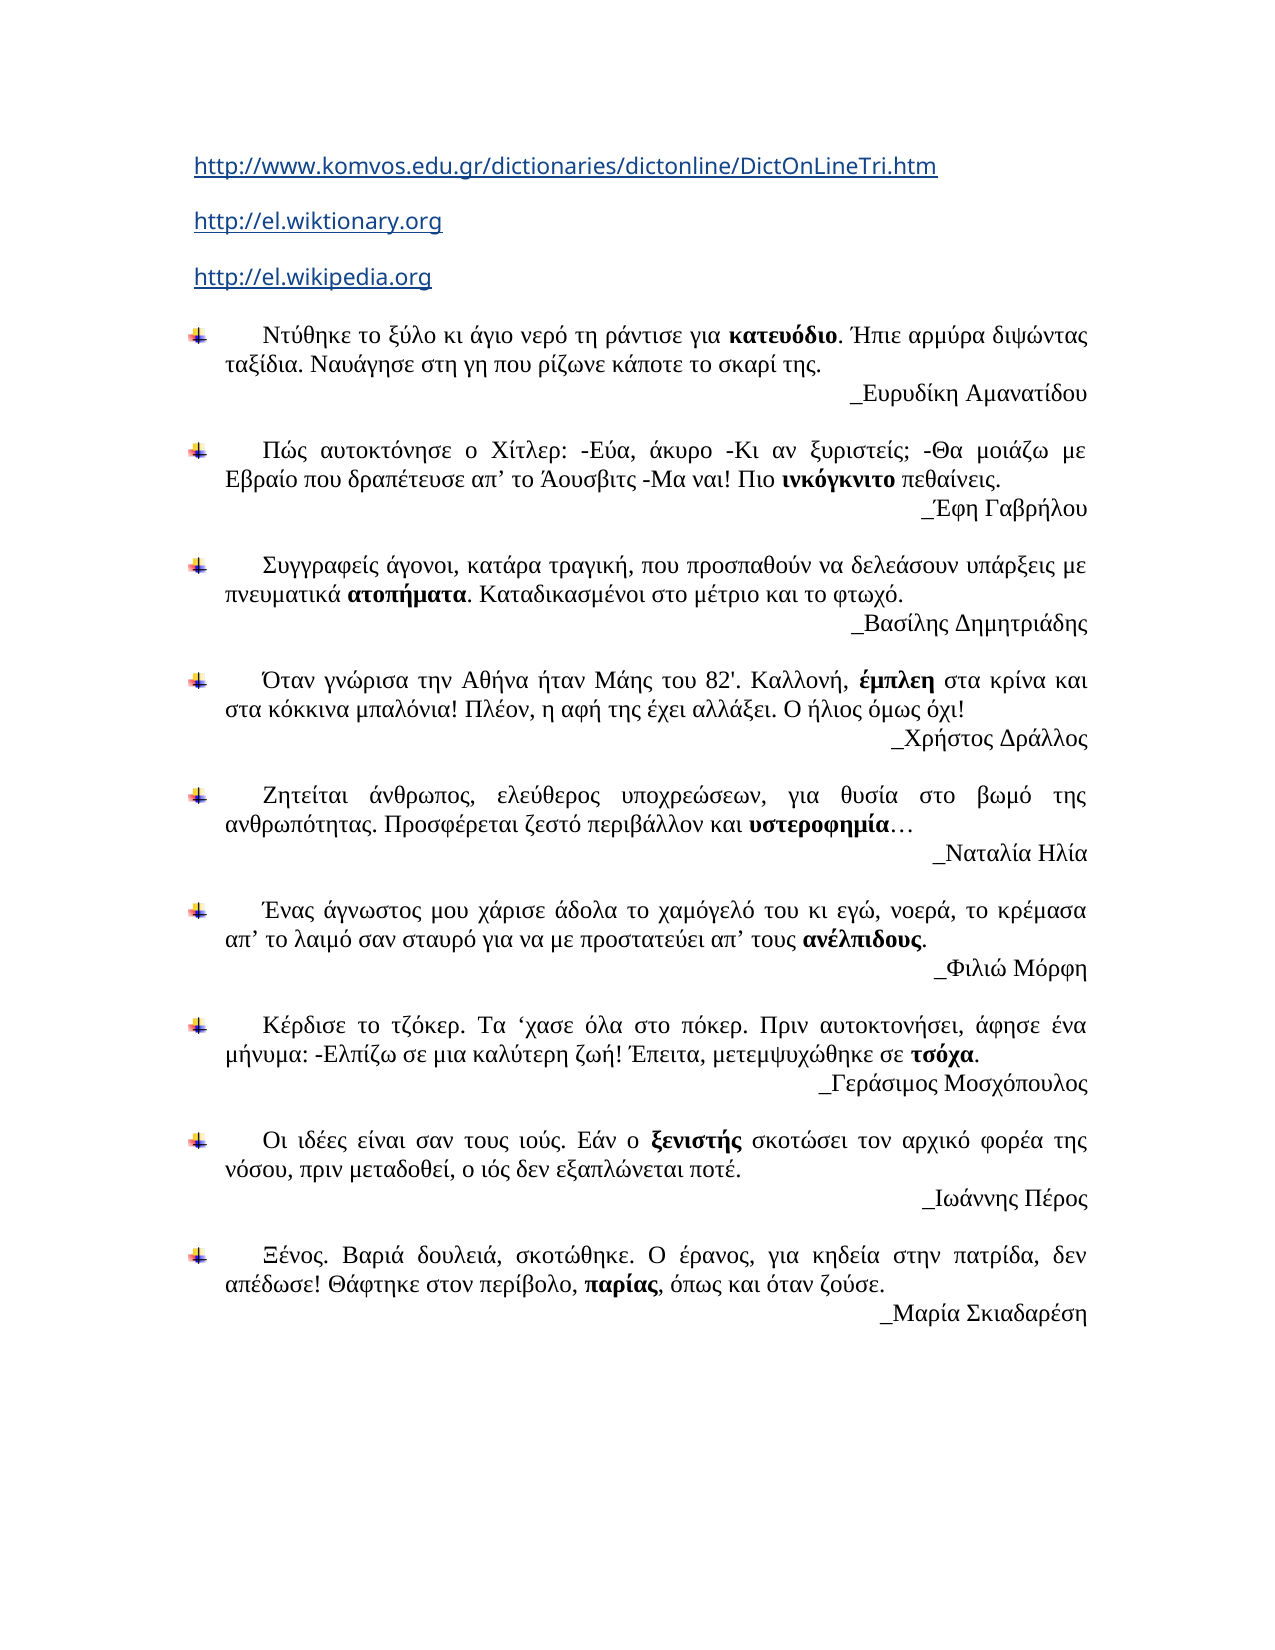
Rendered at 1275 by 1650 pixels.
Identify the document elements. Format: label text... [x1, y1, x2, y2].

picture [188, 556, 207, 574]
picture [188, 1131, 207, 1149]
text _Γεράσιμος Μοσχόπουλος [187, 1068, 1087, 1097]
list Ντύθηκε το ξύλο κι άγιο νερό τη ράντισε για κατευόδιο. Ήπιε αρμύρα διψώντας ταξίδια. Ναυάγησε στη γη που ρίζωνε κάποτε το σκαρί της. [187, 321, 1087, 378]
picture [188, 441, 207, 459]
picture [188, 1246, 207, 1264]
text _Φιλιώ Μόρφη [187, 953, 1087, 982]
picture [188, 901, 207, 919]
text http://www.komvos.edu.gr/dictionaries/dictonline/DictOnLineTri.htm [187, 150, 1087, 181]
list Κέρδισε το τζόκερ. Τα ‘χασε όλα στο πόκερ. Πριν αυτοκτονήσει, άφησε ένα μήνυμα: -Ελπίζω σε μια καλύτερη ζωή! Έπειτα, μετεμψυχώθηκε σε τσόχα. [187, 1011, 1087, 1068]
list Οι ιδέες είναι σαν τους ιούς. Εάν ο ξενιστής σκοτώσει τον αρχικό φορέα της νόσου, πριν μεταδοθεί, ο ιός δεν εξαπλώνεται ποτέ. [187, 1126, 1087, 1183]
text _Έφη Γαβρήλου [187, 493, 1087, 522]
text http://el.wikipedia.org [187, 261, 1087, 292]
picture [188, 1016, 207, 1034]
list Συγγραφείς άγονοι, κατάρα τραγική, που προσπαθούν να δελεάσουν υπάρξεις με πνευματικά ατοπήματα. Καταδικασμένοι στο μέτριο και το φτωχό. [187, 551, 1087, 608]
text _Βασίλης Δημητριάδης [187, 608, 1087, 637]
list Ζητείται άνθρωπος, ελεύθερος υποχρεώσεων, για θυσία στο βωμό της ανθρωπότητας. Προσφέρεται ζεστό περιβάλλον και υστεροφημία… [187, 781, 1087, 838]
list Πώς αυτοκτόνησε ο Χίτλερ: -Εύα, άκυρο -Κι αν ξυριστείς; -Θα μοιάζω με Εβραίο που δραπέτευσε απ’ το Άουσβιτς -Μα ναι! Πιο ινκόγκνιτο πεθαίνεις. [187, 436, 1087, 493]
text _Ιωάννης Πέρος [187, 1183, 1087, 1212]
text http://el.wiktionary.org [187, 205, 1087, 237]
picture [188, 326, 207, 344]
text _Ευρυδίκη Αμανατίδου [187, 378, 1087, 407]
list Ένας άγνωστος μου χάρισε άδολα το χαμόγελό του κι εγώ, νοερά, το κρέμασα απ’ το λαιμό σαν σταυρό για να με προστατεύει απ’ τους ανέλπιδους. [187, 896, 1087, 953]
picture [188, 786, 207, 804]
list Όταν γνώρισα την Αθήνα ήταν Μάης του 82'. Καλλονή, έμπλεη στα κρίνα και στα κόκκινα μπαλόνια! Πλέον, η αφή της έχει αλλάξει. Ο ήλιος όμως όχι! [187, 666, 1087, 723]
list Ξένος. Βαριά δουλειά, σκοτώθηκε. Ο έρανος, για κηδεία στην πατρίδα, δεν απέδωσε! Θάφτηκε στον περίβολο, παρίας, όπως και όταν ζούσε. [187, 1241, 1087, 1298]
text _Ναταλία Ηλία [187, 838, 1087, 867]
picture [188, 671, 207, 689]
text _Μαρία Σκιαδαρέση [187, 1298, 1087, 1327]
text _Χρήστος Δράλλος [187, 723, 1087, 752]
